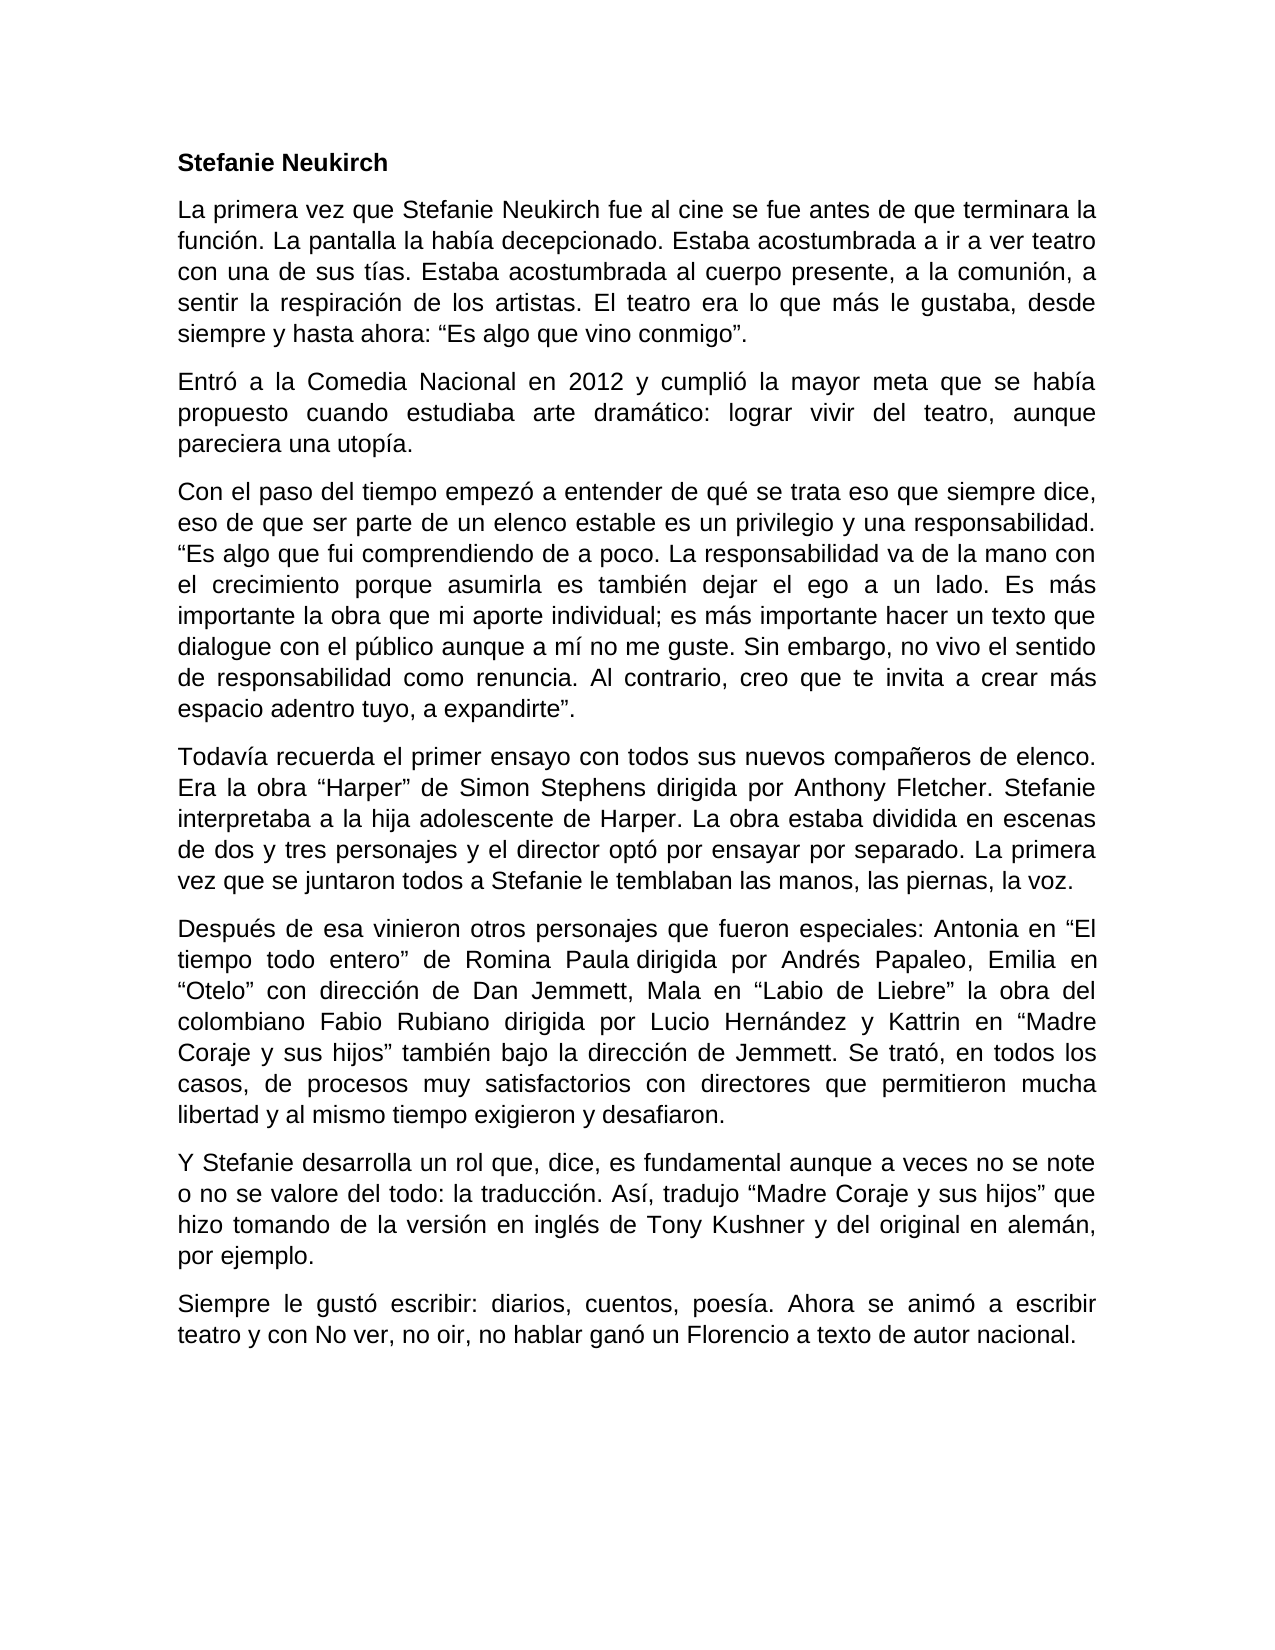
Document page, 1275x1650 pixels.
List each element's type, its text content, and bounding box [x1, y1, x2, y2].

text Stefanie Neukirch [177, 148, 1098, 176]
text Y Stefanie desarrolla un rol que, dice, es fundamental aunque a veces no se note o no se valore del todo: la traducción. Así, tradujo “Madre Coraje y sus hijos” que hizo tomando de la versión en inglés de Tony Kushner y del original en alemán, por ejemplo. [177, 1148, 1098, 1270]
text Después de esa vinieron otros personajes que fueron especiales: Antonia en “El tiempo todo entero” de Romina Paula dirigida por Andrés Papaleo, Emilia en “Otelo” con dirección de Dan Jemmett, Mala en “Labio de Liebre” la obra del colombiano Fabio Rubiano dirigida por Lucio Hernández y Kattrin en “Madre Coraje y sus hijos” también bajo la dirección de Jemmett. Se trató, en todos los casos, de procesos muy satisfactorios con directores que permitieron mucha libertad y al mismo tiempo exigieron y desafiaron. [177, 914, 1098, 1129]
text Entró a la Comedia Nacional en 2012 y cumplió la mayor meta que se había propuesto cuando estudiaba arte dramático: lograr vivir del teatro, aunque pareciera una utopía. [177, 367, 1098, 458]
text Todavía recuerda el primer ensayo con todos sus nuevos compañeros de elenco. Era la obra “Harper” de Simon Stephens dirigida por Anthony Fletcher. Stefanie interpretaba a la hija adolescente de Harper. La obra estaba dividida en escenas de dos y tres personajes y el director optó por ensayar por separado. La primera vez que se juntaron todos a Stefanie le temblaban las manos, las piernas, la voz. [177, 742, 1098, 895]
text Siempre le gustó escribir: diarios, cuentos, poesía. Ahora se animó a escribir teatro y con No ver, no oir, no hablar ganó un Florencio a texto de autor nacional. [177, 1289, 1098, 1348]
text La primera vez que Stefanie Neukirch fue al cine se fue antes de que terminara la función. La pantalla la había decepcionado. Estaba acostumbrada a ir a ver teatro con una de sus tías. Estaba acostumbrada al cuerpo presente, a la comunión, a sentir la respiración de los artistas. El teatro era lo que más le gustaba, desde siempre y hasta ahora: “Es algo que vino conmigo”. [177, 195, 1098, 348]
text Con el paso del tiempo empezó a entender de qué se trata eso que siempre dice, eso de que ser parte de un elenco estable es un privilegio y una responsabilidad. “Es algo que fui comprendiendo de a poco. La responsabilidad va de la mano con el crecimiento porque asumirla es también dejar el ego a un lado. Es más importante la obra que mi aporte individual; es más importante hacer un texto que dialogue con el público aunque a mí no me guste. Sin embargo, no vivo el sentido de responsabilidad como renuncia. Al contrario, creo que te invita a crear más espacio adentro tuyo, a expandirte”. [177, 477, 1098, 723]
